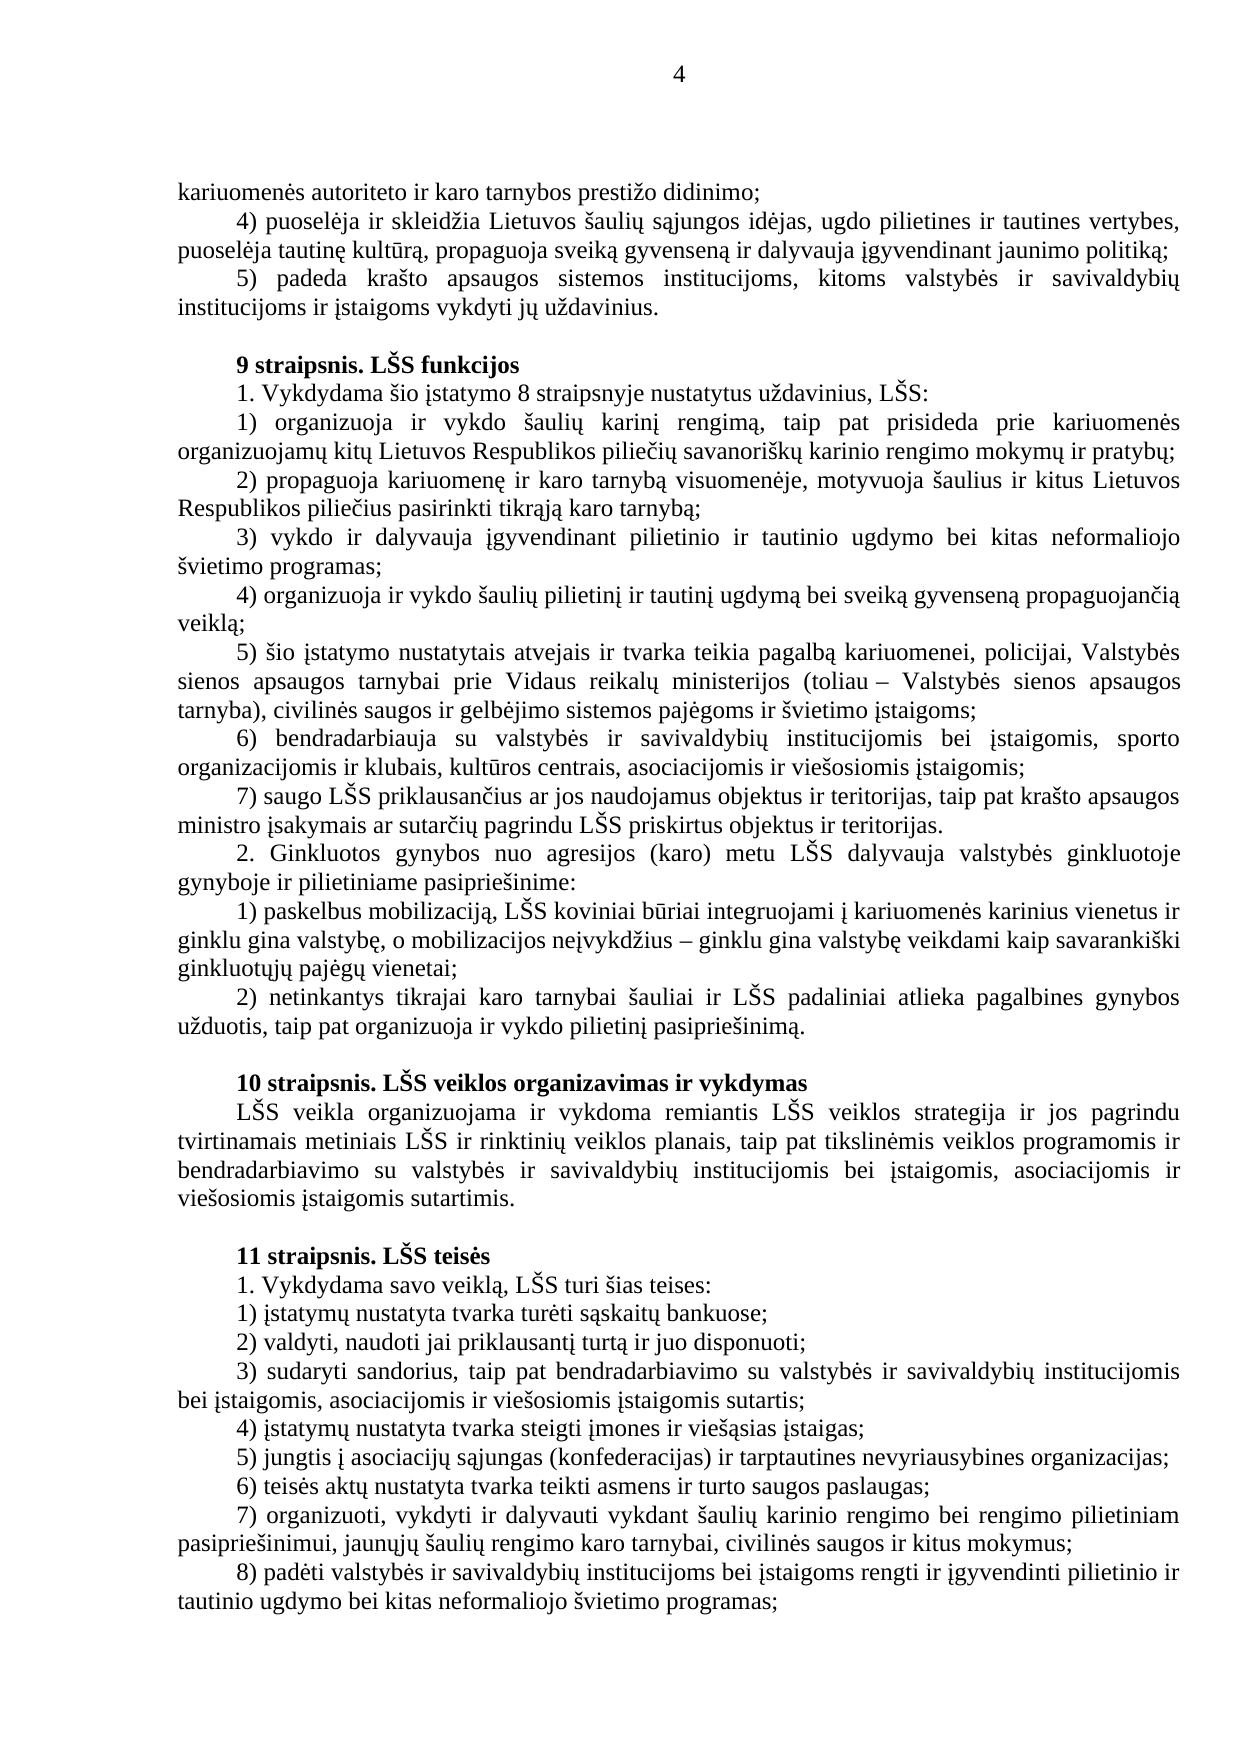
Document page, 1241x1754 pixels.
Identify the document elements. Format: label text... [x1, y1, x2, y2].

text LŠS veikla organizuojama ir vykdoma remiantis LŠS veiklos strategija ir jos pagrindu tvirtinamais metiniais LŠS ir rinktinių veiklos planais, taip pat tikslinėmis veiklos programomis ir bendradarbiavimo su valstybės ir savivaldybių institucijomis bei įstaigomis, asociacijomis ir viešosiomis įstaigomis sutartimis. [177, 1097, 1181, 1212]
text 5) padeda krašto apsaugos sistemos institucijoms, kitoms valstybės ir savivaldybių institucijoms ir įstaigoms vykdyti jų uždavinius. [177, 263, 1181, 321]
text 11 straipsnis. LŠS teisės [177, 1241, 1181, 1270]
text 6) bendradarbiauja su valstybės ir savivaldybių institucijomis bei įstaigomis, sporto organizacijomis ir klubais, kultūros centrais, asociacijomis ir viešosiomis įstaigomis; [177, 723, 1181, 781]
text 3) vykdo ir dalyvauja įgyvendinant pilietinio ir tautinio ugdymo bei kitas neformaliojo švietimo programas; [177, 522, 1181, 580]
text 1) organizuoja ir vykdo šaulių karinį rengimą, taip pat prisideda prie kariuomenės organizuojamų kitų Lietuvos Respublikos piliečių savanoriškų karinio rengimo mokymų ir pratybų; [177, 407, 1181, 465]
text 7) saugo LŠS priklausančius ar jos naudojamus objektus ir teritorijas, taip pat krašto apsaugos ministro įsakymais ar sutarčių pagrindu LŠS priskirtus objektus ir teritorijas. [177, 781, 1181, 838]
text 4) puoselėja ir skleidžia Lietuvos šaulių sąjungos idėjas, ugdo pilietines ir tautines vertybes, puoselėja tautinę kultūrą, propaguoja sveiką gyvenseną ir dalyvauja įgyvendinant jaunimo politiką; [177, 206, 1181, 263]
text 6) teisės aktų nustatyta tvarka teikti asmens ir turto saugos paslaugas; [177, 1471, 1181, 1500]
text 7) organizuoti, vykdyti ir dalyvauti vykdant šaulių karinio rengimo bei rengimo pilietiniam pasipriešinimui, jaunųjų šaulių rengimo karo tarnybai, civilinės saugos ir kitus mokymus; [177, 1500, 1181, 1557]
text 5) šio įstatymo nustatytais atvejais ir tvarka teikia pagalbą kariuomenei, policijai, Valstybės sienos apsaugos tarnybai prie Vidaus reikalų ministerijos (toliau – Valstybės sienos apsaugos tarnyba), civilinės saugos ir gelbėjimo sistemos pajėgoms ir švietimo įstaigoms; [177, 637, 1181, 723]
text 1) paskelbus mobilizaciją, LŠS koviniai būriai integruojami į kariuomenės karinius vienetus ir ginklu gina valstybę, o mobilizacijos neįvykdžius – ginklu gina valstybę veikdami kaip savarankiški ginkluotųjų pajėgų vienetai; [177, 896, 1181, 982]
text 5) jungtis į asociacijų sąjungas (konfederacijas) ir tarptautines nevyriausybines organizacijas; [177, 1442, 1181, 1471]
text 1. Vykdydama savo veiklą, LŠS turi šias teises: [177, 1270, 1181, 1298]
text 8) padėti valstybės ir savivaldybių institucijoms bei įstaigoms rengti ir įgyvendinti pilietinio ir tautinio ugdymo bei kitas neformaliojo švietimo programas; [177, 1557, 1181, 1615]
text 4) įstatymų nustatyta tvarka steigti įmones ir viešąsias įstaigas; [177, 1413, 1181, 1442]
text 1. Vykdydama šio įstatymo 8 straipsnyje nustatytus uždavinius, LŠS: [177, 378, 1181, 407]
text 1) įstatymų nustatyta tvarka turėti sąskaitų bankuose; [177, 1298, 1181, 1327]
text 4) organizuoja ir vykdo šaulių pilietinį ir tautinį ugdymą bei sveiką gyvenseną propaguojančią veiklą; [177, 580, 1181, 637]
text 2. Ginkluotos gynybos nuo agresijos (karo) metu LŠS dalyvauja valstybės ginkluotoje gynyboje ir pilietiniame pasipriešinime: [177, 838, 1181, 896]
text kariuomenės autoriteto ir karo tarnybos prestižo didinimo; [177, 177, 1181, 206]
text 2) propaguoja kariuomenę ir karo tarnybą visuomenėje, motyvuoja šaulius ir kitus Lietuvos Respublikos piliečius pasirinkti tikrąją karo tarnybą; [177, 465, 1181, 522]
text 2) valdyti, naudoti jai priklausantį turtą ir juo disponuoti; [177, 1327, 1181, 1356]
text 10 straipsnis. LŠS veiklos organizavimas ir vykdymas [177, 1068, 1181, 1097]
text 2) netinkantys tikrajai karo tarnybai šauliai ir LŠS padaliniai atlieka pagalbines gynybos užduotis, taip pat organizuoja ir vykdo pilietinį pasipriešinimą. [177, 982, 1181, 1040]
text 9 straipsnis. LŠS funkcijos [177, 350, 1181, 378]
text 3) sudaryti sandorius, taip pat bendradarbiavimo su valstybės ir savivaldybių institucijomis bei įstaigomis, asociacijomis ir viešosiomis įstaigomis sutartis; [177, 1356, 1181, 1413]
